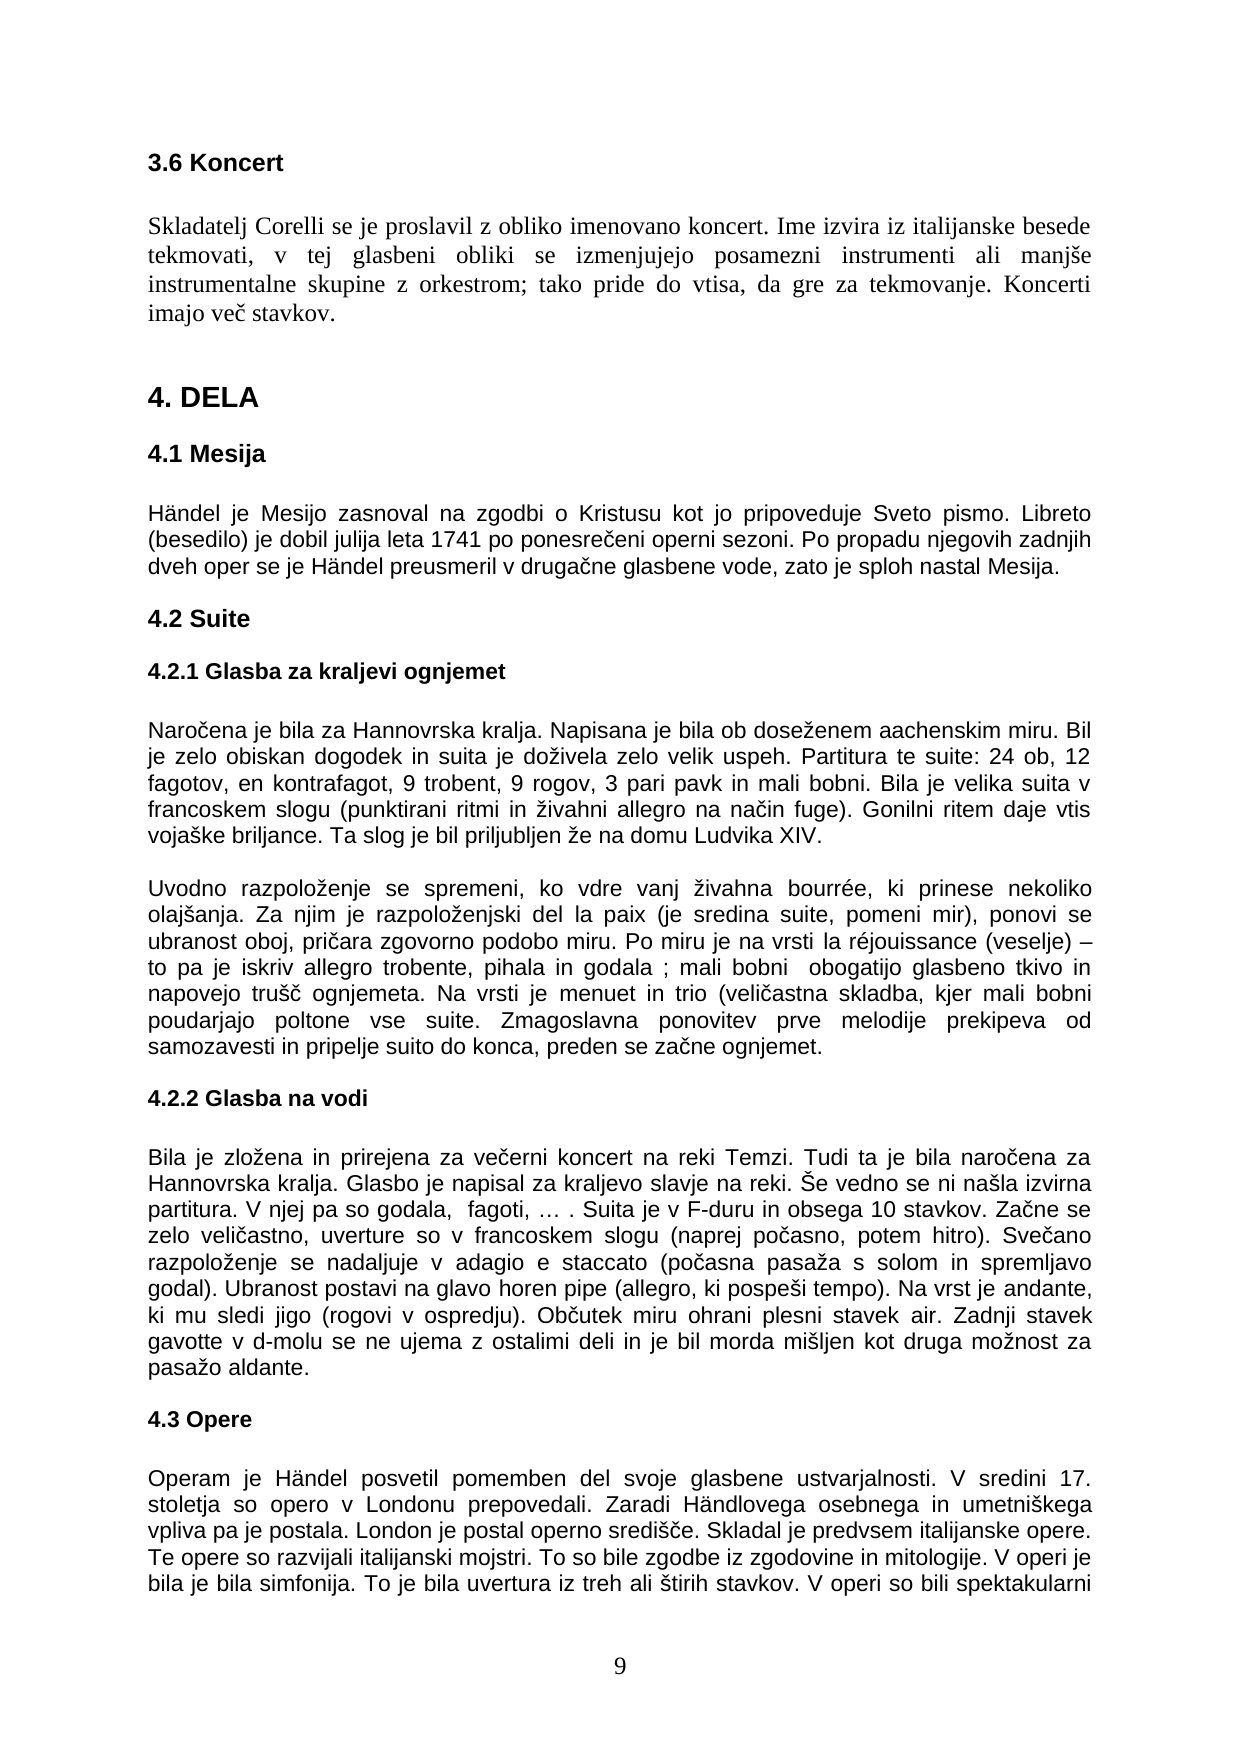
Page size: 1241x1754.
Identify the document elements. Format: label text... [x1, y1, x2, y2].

subtitle 4. DELA [148, 380, 1092, 414]
subtitle 4.2.2 Glasba na vodi [148, 1084, 1092, 1111]
text Skladatelj Corelli se je proslavil z obliko imenovano koncert. Ime izvira iz italijanske besede tekmovati, v tej glasbeni obliki se izmenjujejo posamezni instrumenti ali manjše instrumentalne skupine z orkestrom; tako pride do vtisa, da gre za tekmovanje. Koncerti imajo več stavkov. [148, 211, 1092, 326]
subtitle 4.3 Opere [148, 1406, 1092, 1432]
text Händel je Mesijo zasnoval na zgodbi o Kristusu kot jo pripoveduje Sveto pismo. Libreto (besedilo) je dobil julija leta 1741 po ponesrečeni operni sezoni. Po propadu njegovih zadnjih dveh oper se je Händel preusmeril v drugačne glasbene vode, zato je sploh nastal Mesija. [148, 500, 1092, 579]
subtitle 3.6 Koncert [148, 148, 1092, 176]
subtitle 4.2 Suite [148, 604, 1092, 633]
subtitle 4.1 Mesija [148, 439, 1092, 467]
text Bila je zložena in prirejena za večerni koncert na reki Temzi. Tudi ta je bila naročena za Hannovrska kralja. Glasbo je napisal za kraljevo slavje na reki. Še vedno se ni našla izvirna partitura. V njej pa so godala, fagoti, … . Suita je v F-duru in obsega 10 stavkov. Začne se zelo veličastno, uverture so v francoskem slogu (naprej počasno, potem hitro). Svečano razpoloženje se nadaljuje v adagio e staccato (počasna pasaža s solom in spremljavo godal). Ubranost postavi na glavo horen pipe (allegro, ki pospeši tempo). Na vrst je andante, ki mu sledi jigo (rogovi v ospredju). Občutek miru ohrani plesni stavek air. Zadnji stavek gavotte v d-molu se ne ujema z ostalimi deli in je bil morda mišljen kot druga možnost za pasažo aldante. [148, 1143, 1092, 1381]
text Uvodno razpoloženje se spremeni, ko vdre vanj živahna bourrée, ki prinese nekoliko olajšanja. Za njim je razpoloženjski del la paix (je sredina suite, pomeni mir), ponovi se ubranost oboj, pričara zgovorno podobo miru. Po miru je na vrsti la réjouissance (veselje) – to pa je iskriv allegro trobente, pihala in godala ; mali bobni obogatijo glasbeno tkivo in napovejo trušč ognjemeta. Na vrsti je menuet in trio (veličastna skladba, kjer mali bobni poudarjajo poltone vse suite. Zmagoslavna ponovitev prve melodije prekipeva od samozavesti in pripelje suito do konca, preden se začne ognjemet. [148, 875, 1092, 1059]
text Naročena je bila za Hannovrska kralja. Napisana je bila ob doseženem aachenskim miru. Bil je zelo obiskan dogodek in suita je doživela zelo velik uspeh. Partitura te suite: 24 ob, 12 fagotov, en kontrafagot, 9 trobent, 9 rogov, 3 pari pavk in mali bobni. Bila je velika suita v francoskem slogu (punktirani ritmi in živahni allegro na način fuge). Gonilni ritem daje vtis vojaške briljance. Ta slog je bil priljubljen že na domu Ludvika XIV. [148, 717, 1092, 849]
text Operam je Händel posvetil pomemben del svoje glasbene ustvarjalnosti. V sredini 17. stoletja so opero v Londonu prepovedali. Zaradi Händlovega osebnega in umetniškega vpliva pa je postala. London je postal operno središče. Skladal je predvsem italijanske opere. Te opere so razvijali italijanski mojstri. To so bile zgodbe iz zgodovine in mitologije. V operi je bila je bila simfonija. To je bila uvertura iz treh ali štirih stavkov. V operi so bili spektakularni [148, 1464, 1092, 1596]
subtitle 4.2.1 Glasba za kraljevi ognjemet [148, 658, 1092, 684]
